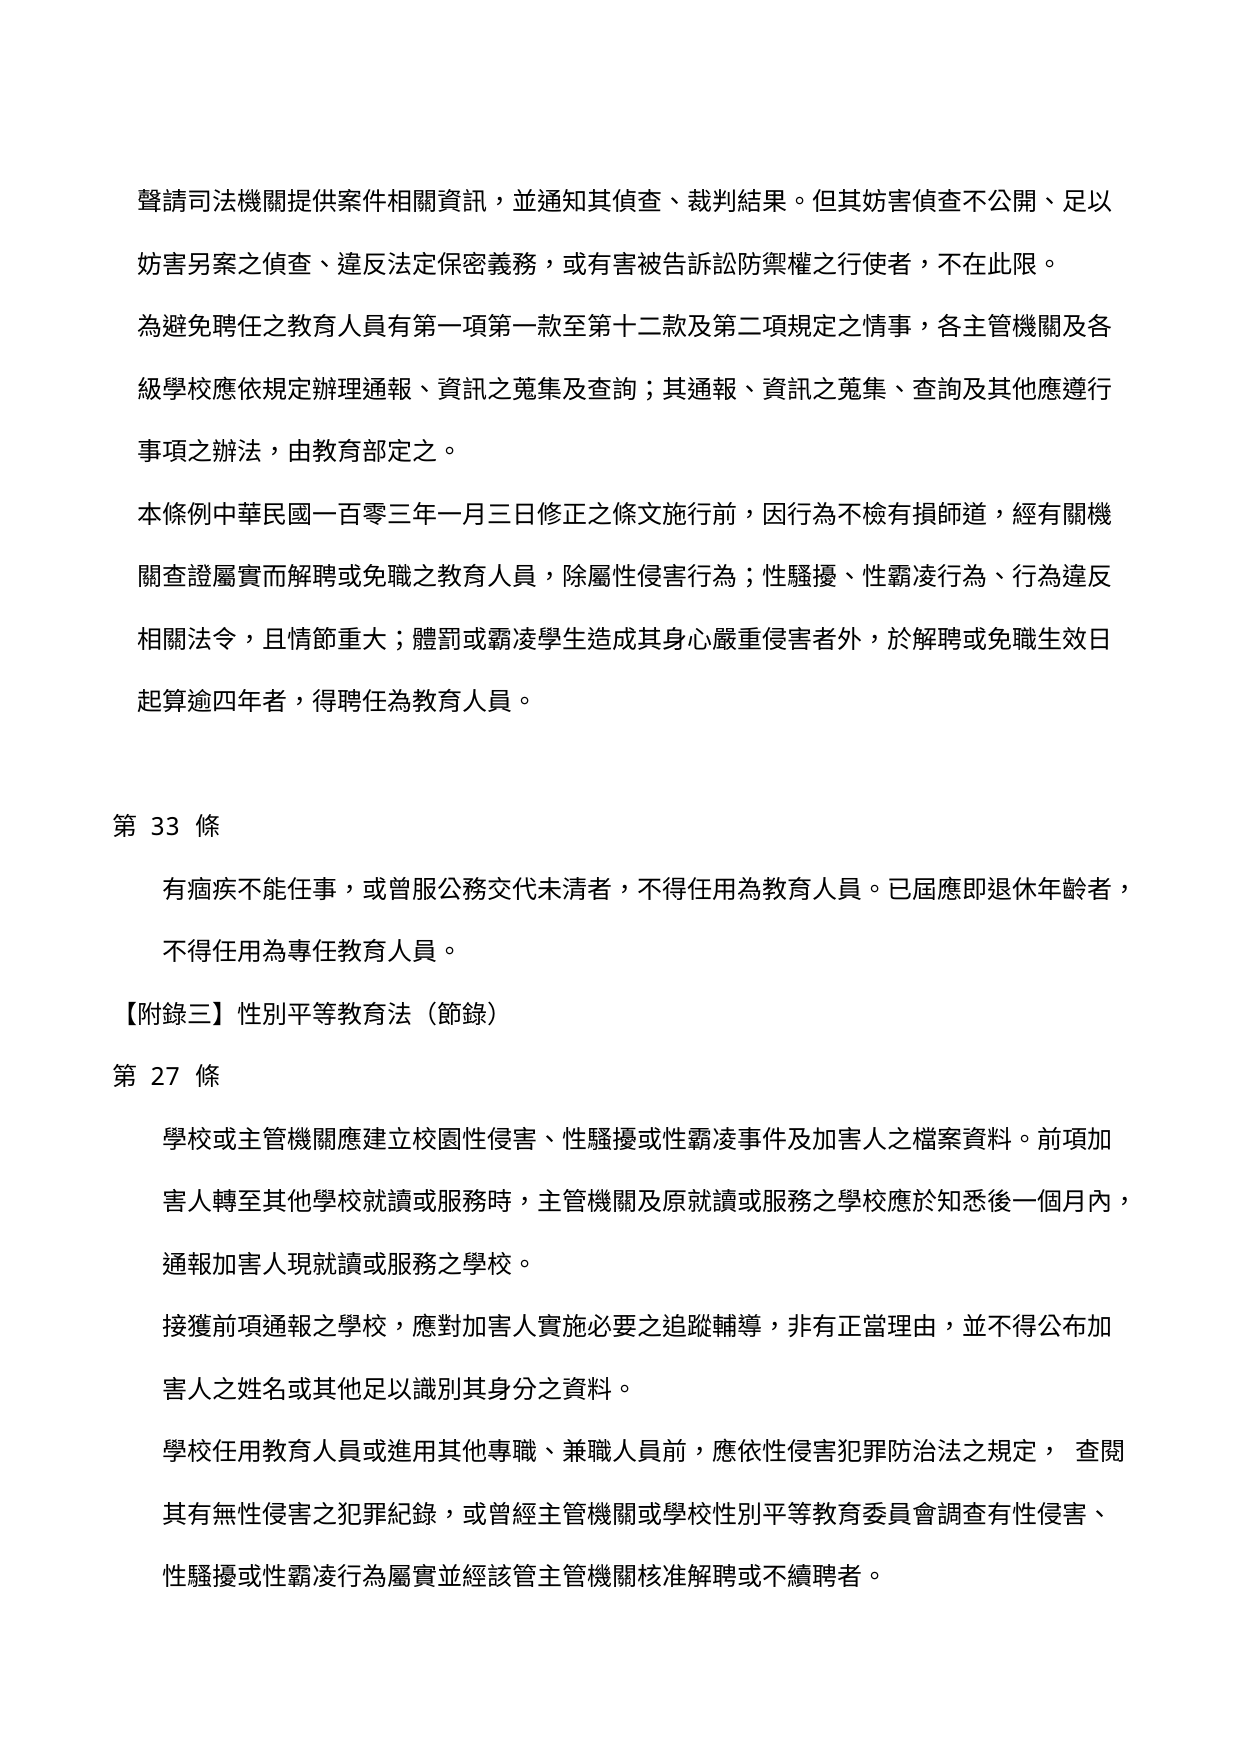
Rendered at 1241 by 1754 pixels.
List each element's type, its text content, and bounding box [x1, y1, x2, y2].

text 學校任用教育人員或進用其他專職、兼職人員前，應依性侵害犯罪防治法之規定， 查閱其有無性侵害之犯罪紀錄，或曾經主管機關或學校性別平等教育委員會調查有性侵害、性騷擾或性霸凌行為屬實並經該管主管機關核准解聘或不續聘者。 [162, 1408, 1128, 1596]
text 第 27 條 [112, 1033, 1128, 1096]
text 【附錄三】性別平等教育法（節錄） [112, 971, 1128, 1033]
text 第 33 條 [112, 783, 1128, 846]
text 為避免聘任之教育人員有第一項第一款至第十二款及第二項規定之情事，各主管機關及各級學校應依規定辦理通報、資訊之蒐集及查詢；其通報、資訊之蒐集、查詢及其他應遵行事項之辦法，由教育部定之。 [137, 283, 1128, 471]
text 本條例中華民國一百零三年一月三日修正之條文施行前，因行為不檢有損師道，經有關機關查證屬實而解聘或免職之教育人員，除屬性侵害行為；性騷擾、性霸凌行為、行為違反相關法令，且情節重大；體罰或霸凌學生造成其身心嚴重侵害者外，於解聘或免職生效日起算逾四年者，得聘任為教育人員。 [137, 471, 1128, 721]
text 接獲前項通報之學校，應對加害人實施必要之追蹤輔導，非有正當理由，並不得公布加害人之姓名或其他足以識別其身分之資料。 [162, 1283, 1128, 1408]
text 有痼疾不能任事，或曾服公務交代未清者，不得任用為教育人員。已屆應即退休年齡者，不得任用為專任教育人員。 [162, 846, 1128, 971]
text 學校或主管機關應建立校園性侵害、性騷擾或性霸凌事件及加害人之檔案資料。前項加害人轉至其他學校就讀或服務時，主管機關及原就讀或服務之學校應於知悉後一個月內，通報加害人現就讀或服務之學校。 [162, 1096, 1128, 1283]
text 聲請司法機關提供案件相關資訊，並通知其偵查、裁判結果。但其妨害偵查不公開、足以妨害另案之偵查、違反法定保密義務，或有害被告訴訟防禦權之行使者，不在此限。 [137, 158, 1128, 283]
